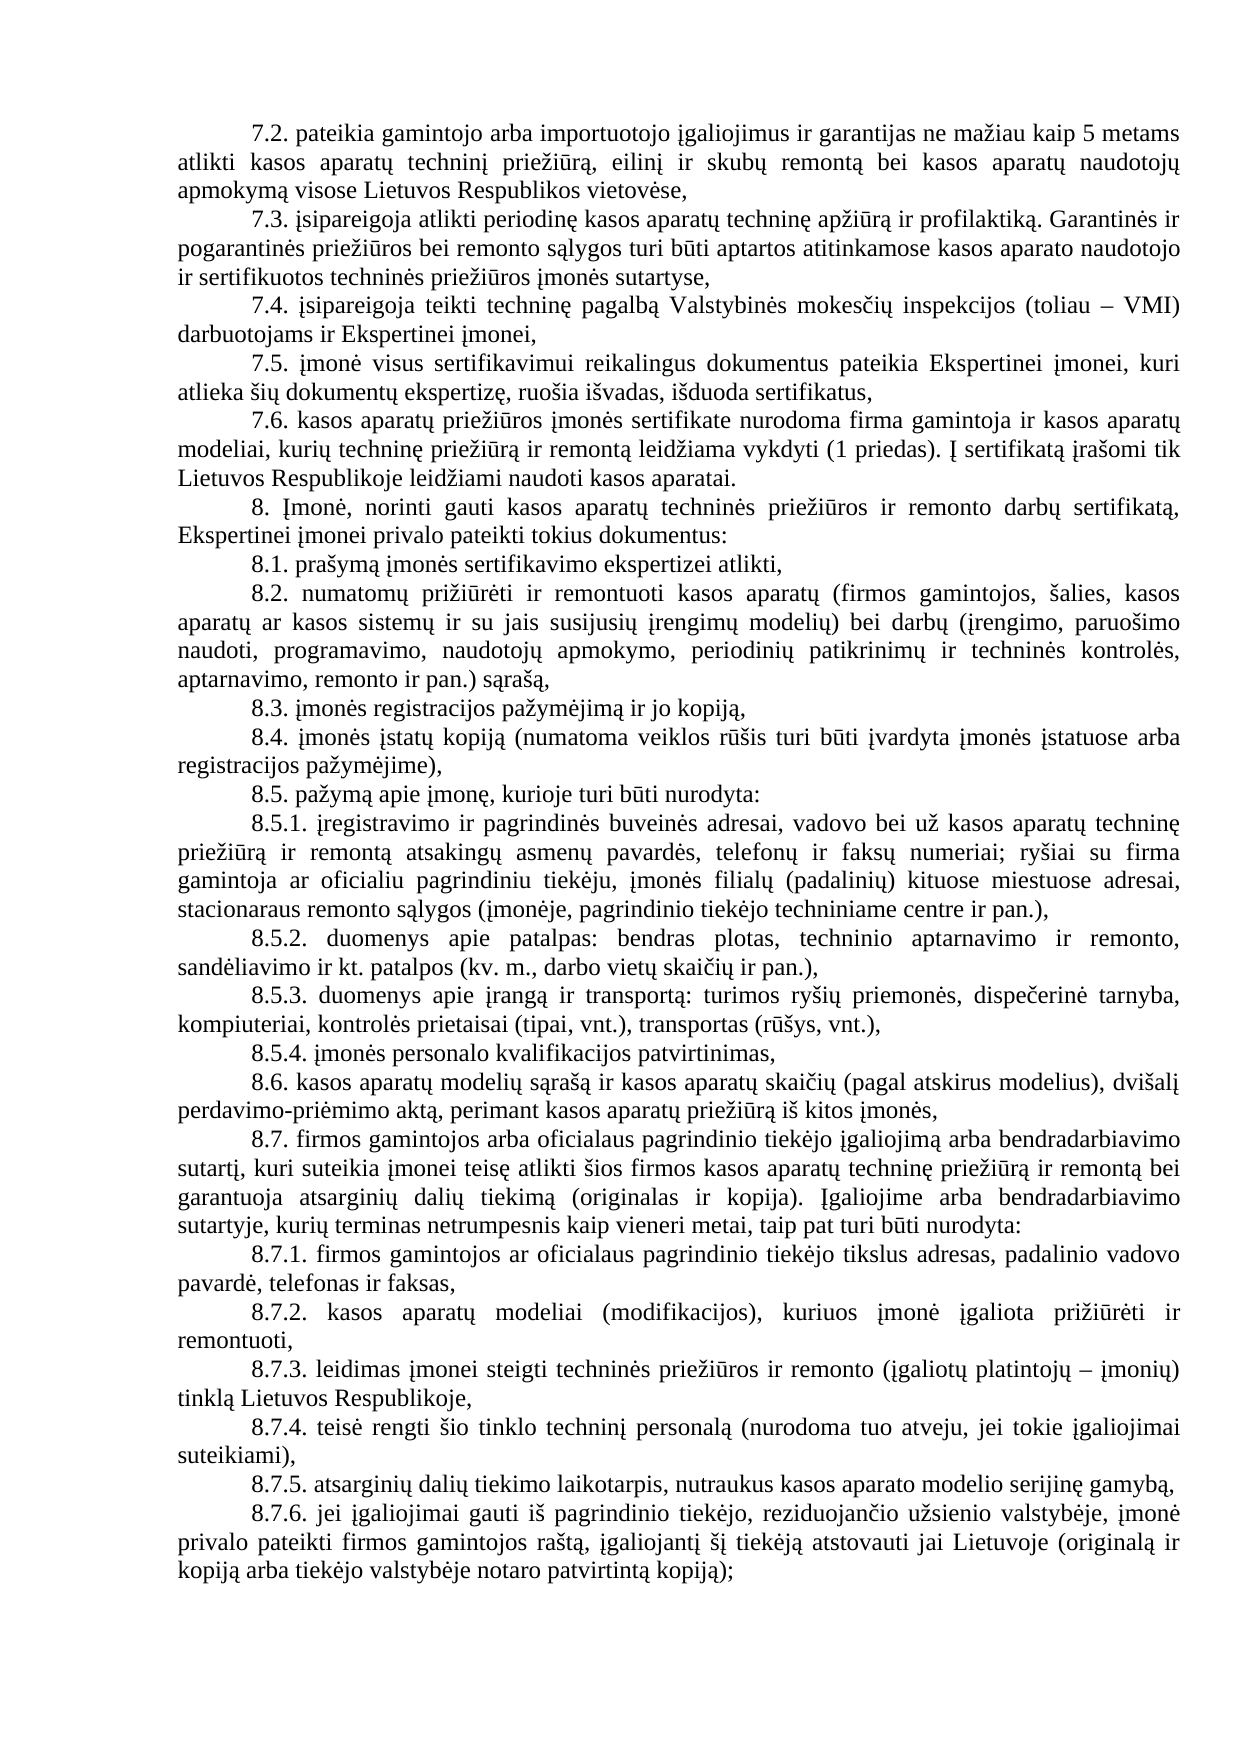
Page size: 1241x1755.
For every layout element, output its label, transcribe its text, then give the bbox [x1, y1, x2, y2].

text 8.5. pažymą apie įmonę, kurioje turi būti nurodyta: [177, 779, 1181, 808]
text 8.2. numatomų prižiūrėti ir remontuoti kasos aparatų (firmos gamintojos, šalies, kasos aparatų ar kasos sistemų ir su jais susijusių įrengimų modelių) bei darbų (įrengimo, paruošimo naudoti, programavimo, naudotojų apmokymo, periodinių patikrinimų ir techninės kontrolės, aptarnavimo, remonto ir pan.) sąrašą, [177, 578, 1181, 693]
text 8.5.4. įmonės personalo kvalifikacijos patvirtinimas, [177, 1038, 1181, 1067]
text 8.3. įmonės registracijos pažymėjimą ir jo kopiją, [177, 693, 1181, 722]
text 8.1. prašymą įmonės sertifikavimo ekspertizei atlikti, [177, 549, 1181, 578]
text 8.5.1. įregistravimo ir pagrindinės buveinės adresai, vadovo bei už kasos aparatų techninę priežiūrą ir remontą atsakingų asmenų pavardės, telefonų ir faksų numeriai; ryšiai su firma gamintoja ar oficialiu pagrindiniu tiekėju, įmonės filialų (padalinių) kituose miestuose adresai, stacionaraus remonto sąlygos (įmonėje, pagrindinio tiekėjo techniniame centre ir pan.), [177, 808, 1181, 923]
text 8.5.2. duomenys apie patalpas: bendras plotas, techninio aptarnavimo ir remonto, sandėliavimo ir kt. patalpos (kv. m., darbo vietų skaičių ir pan.), [177, 923, 1181, 981]
text 7.5. įmonė visus sertifikavimui reikalingus dokumentus pateikia Ekspertinei įmonei, kuri atlieka šių dokumentų ekspertizę, ruošia išvadas, išduoda sertifikatus, [177, 348, 1181, 406]
text 8.7.3. leidimas įmonei steigti techninės priežiūros ir remonto (įgaliotų platintojų – įmonių) tinklą Lietuvos Respublikoje, [177, 1354, 1181, 1412]
text 8.7.2. kasos aparatų modeliai (modifikacijos), kuriuos įmonė įgaliota prižiūrėti ir remontuoti, [177, 1297, 1181, 1354]
text 8.7.4. teisė rengti šio tinklo techninį personalą (nurodoma tuo atveju, jei tokie įgaliojimai suteikiami), [177, 1412, 1181, 1469]
text 8.6. kasos aparatų modelių sąrašą ir kasos aparatų skaičių (pagal atskirus modelius), dvišalį perdavimo-priėmimo aktą, perimant kasos aparatų priežiūrą iš kitos įmonės, [177, 1067, 1181, 1124]
text 7.2. pateikia gamintojo arba importuotojo įgaliojimus ir garantijas ne mažiau kaip 5 metams atlikti kasos aparatų techninį priežiūrą, eilinį ir skubų remontą bei kasos aparatų naudotojų apmokymą visose Lietuvos Respublikos vietovėse, [177, 118, 1181, 204]
text 8.4. įmonės įstatų kopiją (numatoma veiklos rūšis turi būti įvardyta įmonės įstatuose arba registracijos pažymėjime), [177, 722, 1181, 779]
text 8.7. firmos gamintojos arba oficialaus pagrindinio tiekėjo įgaliojimą arba bendradarbiavimo sutartį, kuri suteikia įmonei teisę atlikti šios firmos kasos aparatų techninę priežiūrą ir remontą bei garantuoja atsarginių dalių tiekimą (originalas ir kopija). Įgaliojime arba bendradarbiavimo sutartyje, kurių terminas netrumpesnis kaip vieneri metai, taip pat turi būti nurodyta: [177, 1124, 1181, 1239]
text 8.5.3. duomenys apie įrangą ir transportą: turimos ryšių priemonės, dispečerinė tarnyba, kompiuteriai, kontrolės prietaisai (tipai, vnt.), transportas (rūšys, vnt.), [177, 981, 1181, 1038]
text 8.7.5. atsarginių dalių tiekimo laikotarpis, nutraukus kasos aparato modelio serijinę gamybą, [177, 1469, 1181, 1498]
text 7.4. įsipareigoja teikti techninę pagalbą Valstybinės mokesčių inspekcijos (toliau – VMI) darbuotojams ir Ekspertinei įmonei, [177, 291, 1181, 348]
text 8.7.6. jei įgaliojimai gauti iš pagrindinio tiekėjo, reziduojančio užsienio valstybėje, įmonė privalo pateikti firmos gamintojos raštą, įgaliojantį šį tiekėją atstovauti jai Lietuvoje (originalą ir kopiją arba tiekėjo valstybėje notaro patvirtintą kopiją); [177, 1498, 1181, 1584]
text 8. Įmonė, norinti gauti kasos aparatų techninės priežiūros ir remonto darbų sertifikatą, Ekspertinei įmonei privalo pateikti tokius dokumentus: [177, 492, 1181, 549]
text 7.6. kasos aparatų priežiūros įmonės sertifikate nurodoma firma gamintoja ir kasos aparatų modeliai, kurių techninę priežiūrą ir remontą leidžiama vykdyti (1 priedas). Į sertifikatą įrašomi tik Lietuvos Respublikoje leidžiami naudoti kasos aparatai. [177, 406, 1181, 492]
text 8.7.1. firmos gamintojos ar oficialaus pagrindinio tiekėjo tikslus adresas, padalinio vadovo pavardė, telefonas ir faksas, [177, 1239, 1181, 1297]
text 7.3. įsipareigoja atlikti periodinę kasos aparatų techninę apžiūrą ir profilaktiką. Garantinės ir pogarantinės priežiūros bei remonto sąlygos turi būti aptartos atitinkamose kasos aparato naudotojo ir sertifikuotos techninės priežiūros įmonės sutartyse, [177, 204, 1181, 291]
